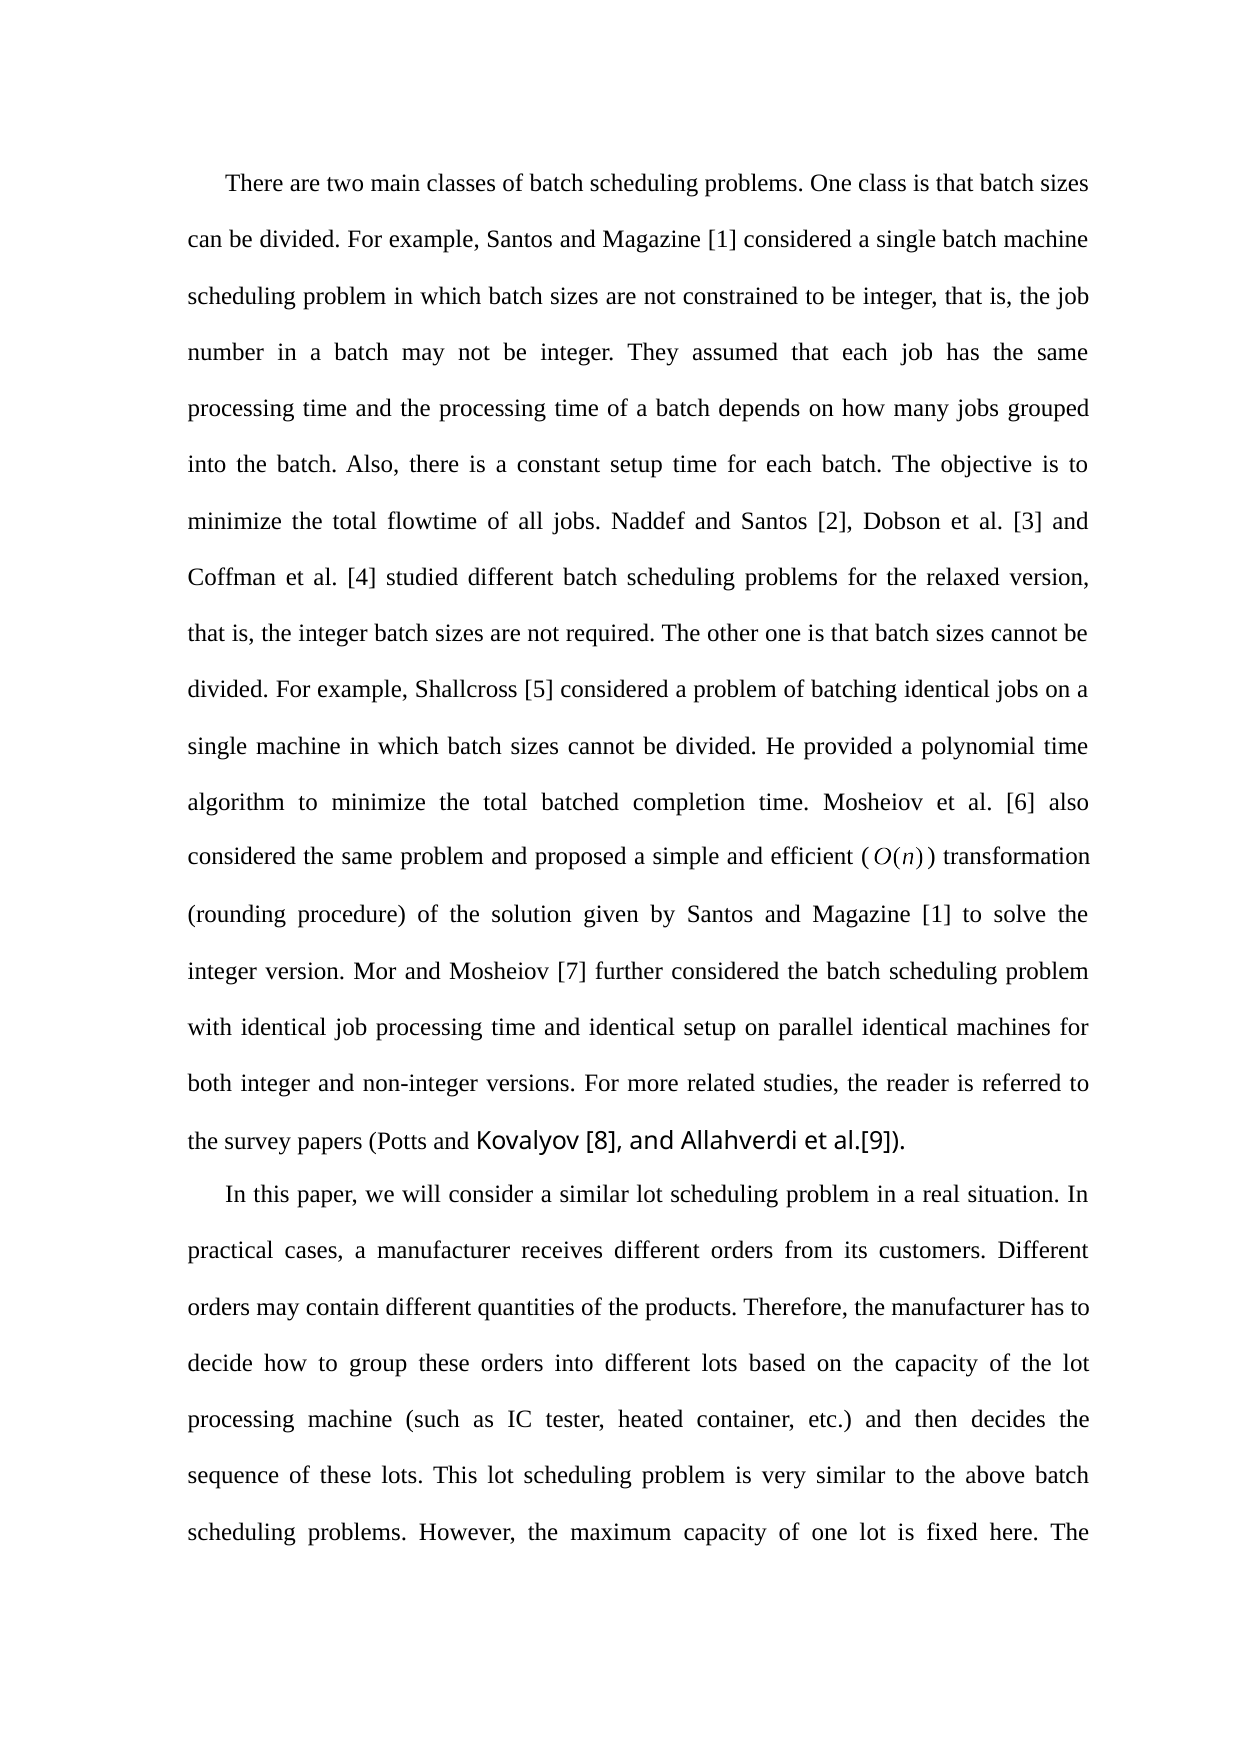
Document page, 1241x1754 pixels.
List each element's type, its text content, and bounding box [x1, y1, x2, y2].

text There are two main classes of batch scheduling problems. One class is that batch sizes can be divided. For example, Santos and Magazine [1] considered a single batch machine scheduling problem in which batch sizes are not constrained to be integer, that is, the job number in a batch may not be integer. They assumed that each job has the same processing time and the processing time of a batch depends on how many jobs grouped into the batch. Also, there is a constant setup time for each batch. The objective is to minimize the total flowtime of all jobs. Naddef and Santos [2], Dobson et al. [3] and Coffman et al. [4] studied different batch scheduling problems for the relaxed version, that is, the integer batch sizes are not required. The other one is that batch sizes cannot be divided. For example, Shallcross [5] considered a problem of batching identical jobs on a single machine in which batch sizes cannot be divided. He provided a polynomial time algorithm to minimize the total batched completion time. Mosheiov et al. [6] also considered the same problem and proposed a simple and efficient () transformation (rounding procedure) of the solution given by Santos and Magazine [1] to solve the integer version. Mor and Mosheiov [7] further considered the batch scheduling problem with identical job processing time and identical setup on parallel identical machines for both integer and non-integer versions. For more related studies, the reader is referred to the survey papers (Potts and Kovalyov [8], and Allahverdi et al.[9]). [187, 164, 1090, 1158]
text In this paper, we will consider a similar lot scheduling problem in a real situation. In practical cases, a manufacturer receives different orders from its customers. Different orders may contain different quantities of the products. Therefore, the manufacturer has to decide how to group these orders into different lots based on the capacity of the lot processing machine (such as IC tester, heated container, etc.) and then decides the sequence of these lots. This lot scheduling problem is very similar to the above batch scheduling problems. However, the maximum capacity of one lot is fixed here. The [187, 1175, 1090, 1550]
